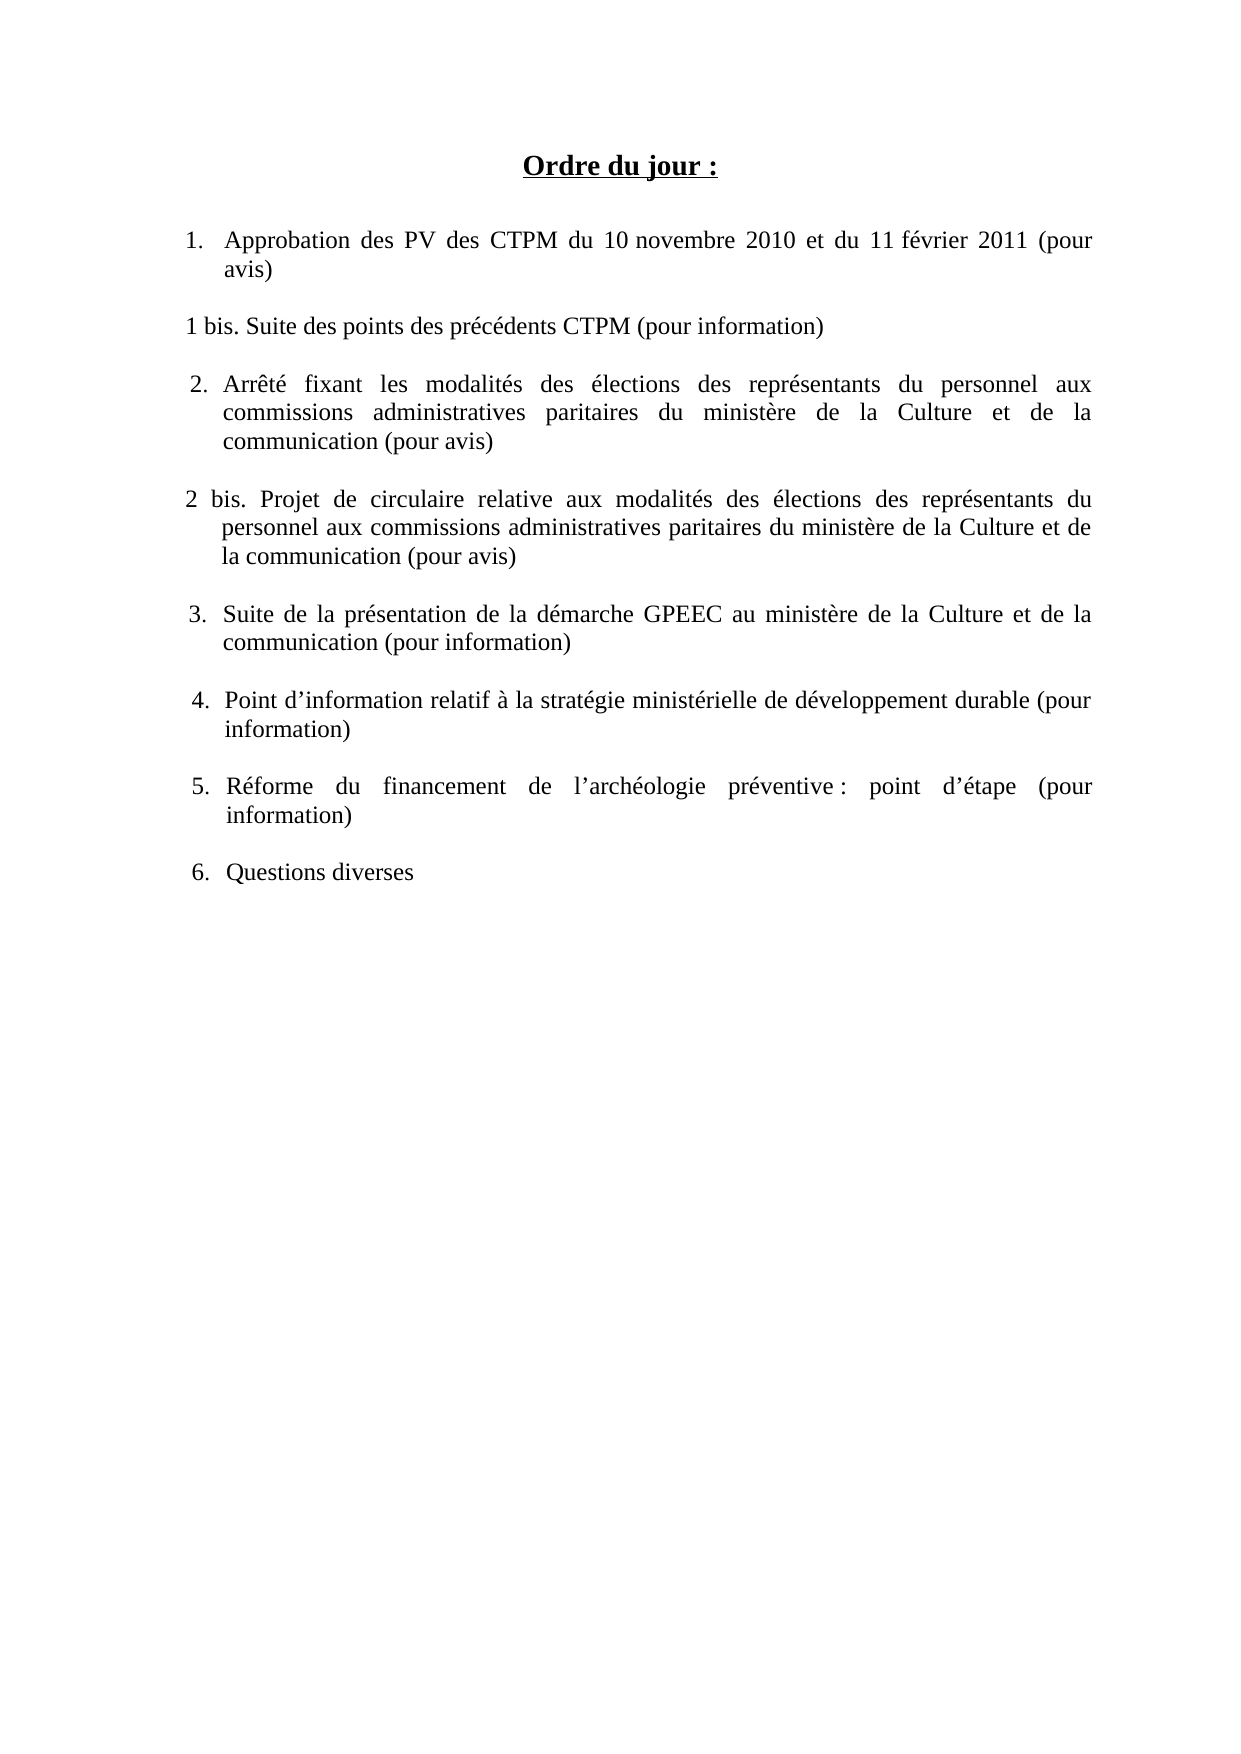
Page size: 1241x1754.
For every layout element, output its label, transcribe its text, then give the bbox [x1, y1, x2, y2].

list 2 bis. Projet de circulaire relative aux modalités des élections des représentants du personnel aux commissions administratives paritaires du ministère de la Culture et de la communication (pour avis) [185, 484, 1092, 570]
list Réforme du financement de l’archéologie préventive : point d’étape (pour information) [191, 771, 1092, 829]
list Suite de la présentation de la démarche GPEEC au ministère de la Culture et de la communication (pour information) [188, 599, 1092, 656]
text Ordre du jour : [148, 148, 1092, 181]
text 1 bis. Suite des points des précédents CTPM (pour information) [148, 311, 1092, 340]
list Approbation des PV des CTPM du 10 novembre 2010 et du 11 février 2011 (pour avis) [185, 225, 1092, 282]
list Arrêté fixant les modalités des élections des représentants du personnel aux commissions administratives paritaires du ministère de la Culture et de la communication (pour avis) [189, 369, 1092, 455]
list Point d’information relatif à la stratégie ministérielle de développement durable (pour information) [191, 685, 1092, 742]
list Questions diverses [191, 857, 1092, 886]
